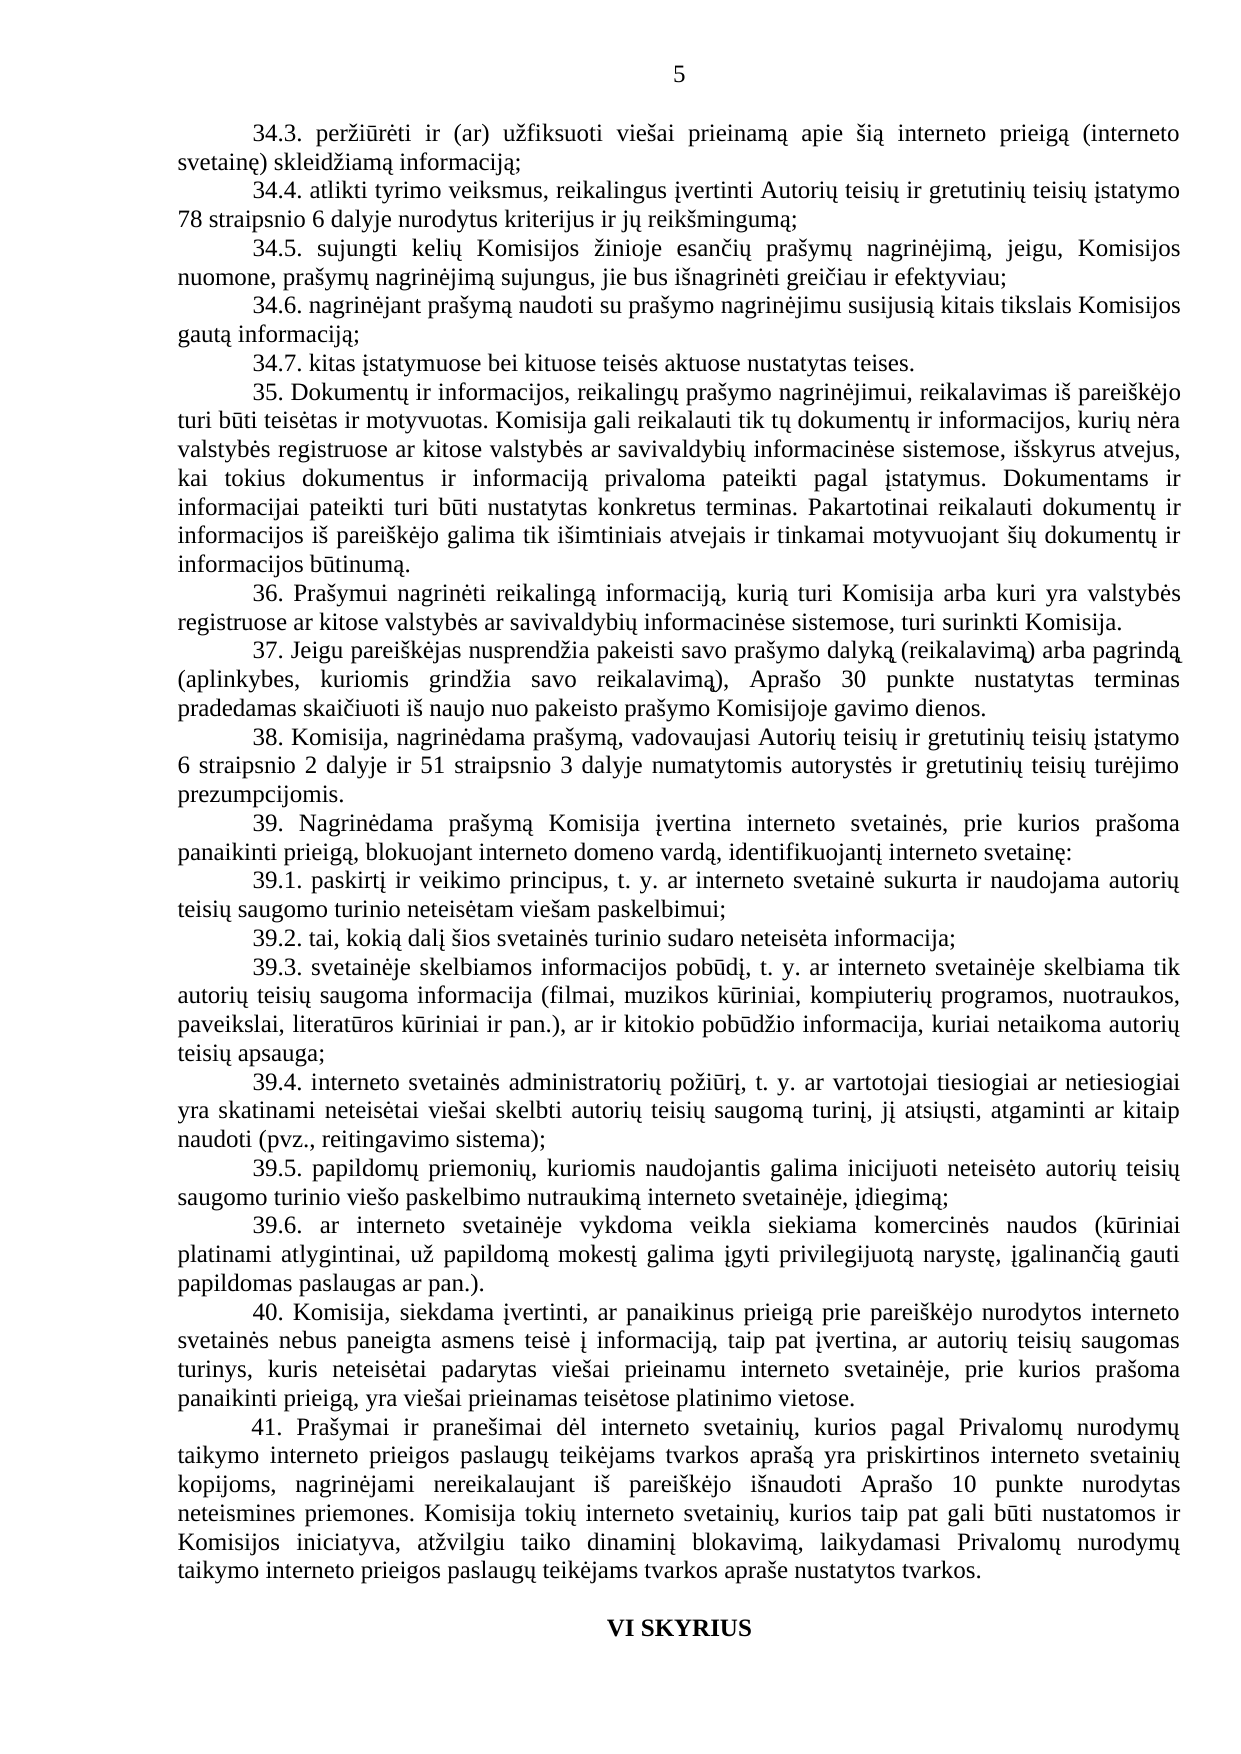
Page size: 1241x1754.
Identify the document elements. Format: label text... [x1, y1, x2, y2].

text 34.5. sujungti kelių Komisijos žinioje esančių prašymų nagrinėjimą, jeigu, Komisijos nuomone, prašymų nagrinėjimą sujungus, jie bus išnagrinėti greičiau ir efektyviau; [177, 233, 1181, 291]
text 40. Komisija, siekdama įvertinti, ar panaikinus prieigą prie pareiškėjo nurodytos interneto svetainės nebus paneigta asmens teisė į informaciją, taip pat įvertina, ar autorių teisių saugomas turinys, kuris neteisėtai padarytas viešai prieinamu interneto svetainėje, prie kurios prašoma panaikinti prieigą, yra viešai prieinamas teisėtose platinimo vietose. [177, 1297, 1181, 1412]
text 39. Nagrinėdama prašymą Komisija įvertina interneto svetainės, prie kurios prašoma panaikinti prieigą, blokuojant interneto domeno vardą, identifikuojantį interneto svetainę: [177, 808, 1181, 866]
text 41. Prašymai ir pranešimai dėl interneto svetainių, kurios pagal Privalomų nurodymų taikymo interneto prieigos paslaugų teikėjams tvarkos aprašą yra priskirtinos interneto svetainių kopijoms, nagrinėjami nereikalaujant iš pareiškėjo išnaudoti Aprašo 10 punkte nurodytas neteismines priemones. Komisija tokių interneto svetainių, kurios taip pat gali būti nustatomos ir Komisijos iniciatyva, atžvilgiu taiko dinaminį blokavimą, laikydamasi Privalomų nurodymų taikymo interneto prieigos paslaugų teikėjams tvarkos apraše nustatytos tvarkos. [177, 1412, 1181, 1584]
text 39.1. paskirtį ir veikimo principus, t. y. ar interneto svetainė sukurta ir naudojama autorių teisių saugomo turinio neteisėtam viešam paskelbimui; [177, 866, 1181, 923]
text 39.4. interneto svetainės administratorių požiūrį, t. y. ar vartotojai tiesiogiai ar netiesiogiai yra skatinami neteisėtai viešai skelbti autorių teisių saugomą turinį, jį atsiųsti, atgaminti ar kitaip naudoti (pvz., reitingavimo sistema); [177, 1067, 1181, 1153]
text 39.6. ar interneto svetainėje vykdoma veikla siekiama komercinės naudos (kūriniai platinami atlygintinai, už papildomą mokestį galima įgyti privilegijuotą narystę, įgalinančią gauti papildomas paslaugas ar pan.). [177, 1211, 1181, 1297]
text 36. Prašymui nagrinėti reikalingą informaciją, kurią turi Komisija arba kuri yra valstybės registruose ar kitose valstybės ar savivaldybių informacinėse sistemose, turi surinkti Komisija. [177, 578, 1181, 636]
text 35. Dokumentų ir informacijos, reikalingų prašymo nagrinėjimui, reikalavimas iš pareiškėjo turi būti teisėtas ir motyvuotas. Komisija gali reikalauti tik tų dokumentų ir informacijos, kurių nėra valstybės registruose ar kitose valstybės ar savivaldybių informacinėse sistemose, išskyrus atvejus, kai tokius dokumentus ir informaciją privaloma pateikti pagal įstatymus. Dokumentams ir informacijai pateikti turi būti nustatytas konkretus terminas. Pakartotinai reikalauti dokumentų ir informacijos iš pareiškėjo galima tik išimtiniais atvejais ir tinkamai motyvuojant šių dokumentų ir informacijos būtinumą. [177, 377, 1181, 578]
text 39.5. papildomų priemonių, kuriomis naudojantis galima inicijuoti neteisėto autorių teisių saugomo turinio viešo paskelbimo nutraukimą interneto svetainėje, įdiegimą; [177, 1153, 1181, 1211]
text 34.3. peržiūrėti ir (ar) užfiksuoti viešai prieinamą apie šią interneto prieigą (interneto svetainę) skleidžiamą informaciją; [177, 118, 1181, 176]
text 34.4. atlikti tyrimo veiksmus, reikalingus įvertinti Autorių teisių ir gretutinių teisių įstatymo 78 straipsnio 6 dalyje nurodytus kriterijus ir jų reikšmingumą; [177, 176, 1181, 233]
text 38. Komisija, nagrinėdama prašymą, vadovaujasi Autorių teisių ir gretutinių teisių įstatymo 6 straipsnio 2 dalyje ir 51 straipsnio 3 dalyje numatytomis autorystės ir gretutinių teisių turėjimo prezumpcijomis. [177, 722, 1181, 808]
text 34.7. kitas įstatymuose bei kituose teisės aktuose nustatytas teises. [177, 348, 1181, 377]
text 37. Jeigu pareiškėjas nusprendžia pakeisti savo prašymo dalyką̨ (reikalavimą̨) arba pagrindą̨ (aplinkybes, kuriomis grindžia savo reikalavimą̨), Aprašo 30 punkte nustatytas terminas pradedamas skaičiuoti iš naujo nuo pakeisto prašymo Komisijoje gavimo dienos. [177, 636, 1181, 722]
text VI SKYRIUS [177, 1613, 1181, 1642]
text 39.3. svetainėje skelbiamos informacijos pobūdį, t. y. ar interneto svetainėje skelbiama tik autorių teisių saugoma informacija (filmai, muzikos kūriniai, kompiuterių programos, nuotraukos, paveikslai, literatūros kūriniai ir pan.), ar ir kitokio pobūdžio informacija, kuriai netaikoma autorių teisių apsauga; [177, 952, 1181, 1067]
text 34.6. nagrinėjant prašymą naudoti su prašymo nagrinėjimu susijusią kitais tikslais Komisijos gautą informaciją; [177, 291, 1181, 348]
text 39.2. tai, kokią dalį šios svetainės turinio sudaro neteisėta informacija; [177, 923, 1181, 952]
